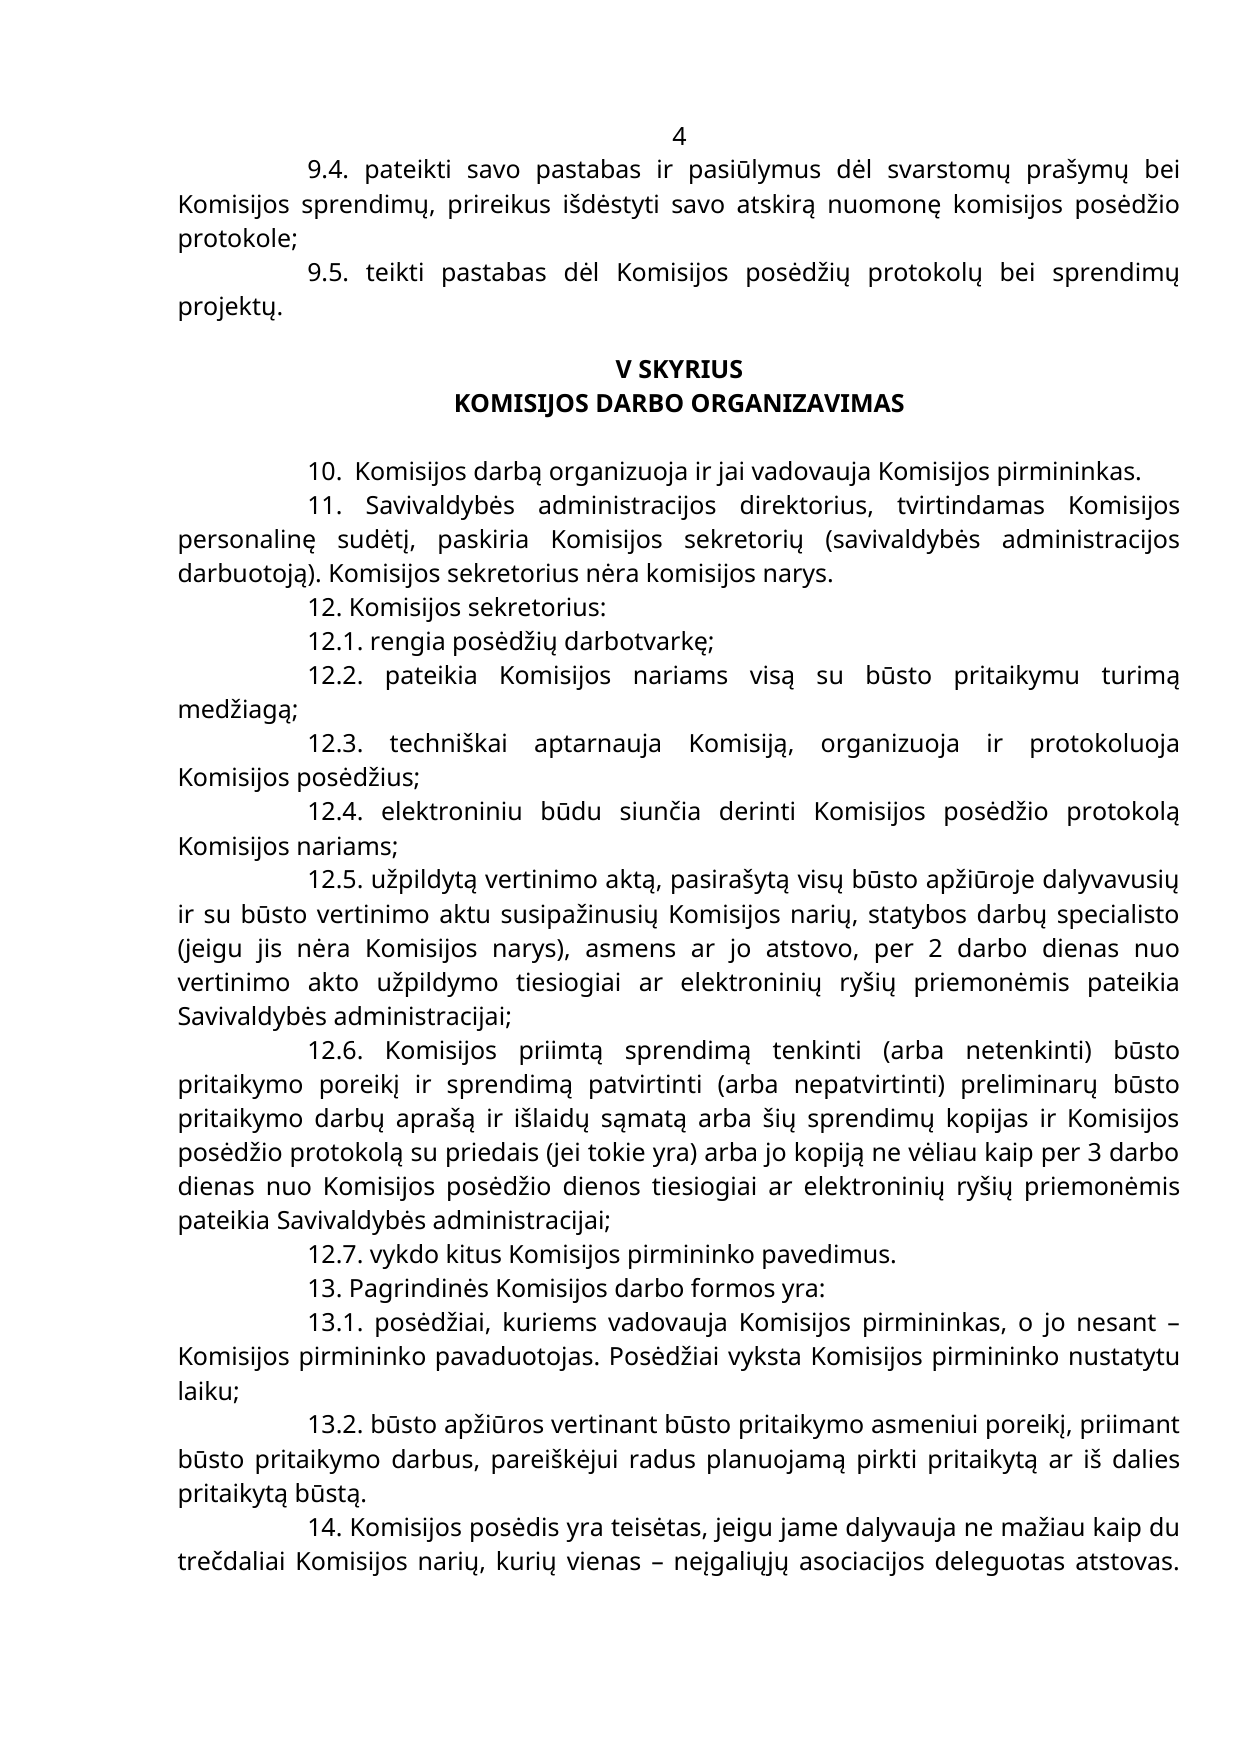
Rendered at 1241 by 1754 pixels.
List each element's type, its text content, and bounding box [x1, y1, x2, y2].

text 10. Komisijos darbą organizuoja ir jai vadovauja Komisijos pirmininkas. [177, 453, 1181, 487]
text 9.5. teikti pastabas dėl Komisijos posėdžių protokolų bei sprendimų projektų. [177, 254, 1181, 322]
text 12.7. vykdo kitus Komisijos pirmininko pavedimus. [177, 1237, 1181, 1271]
text 13.2. būsto apžiūros vertinant būsto pritaikymo asmeniui poreikį, priimant būsto pritaikymo darbus, pareiškėjui radus planuojamą pirkti pritaikytą ar iš dalies pritaikytą būstą. [177, 1407, 1181, 1509]
text 12.6. Komisijos priimtą sprendimą tenkinti (arba netenkinti) būsto pritaikymo poreikį ir sprendimą patvirtinti (arba nepatvirtinti) preliminarų būsto pritaikymo darbų aprašą ir išlaidų sąmatą arba šių sprendimų kopijas ir Komisijos posėdžio protokolą su priedais (jei tokie yra) arba jo kopiją ne vėliau kaip per 3 darbo dienas nuo Komisijos posėdžio dienos tiesiogiai ar elektroninių ryšių priemonėmis pateikia Savivaldybės administracijai; [177, 1032, 1181, 1237]
text 12.3. techniškai aptarnauja Komisiją, organizuoja ir protokoluoja Komisijos posėdžius; [177, 726, 1181, 794]
text 14. Komisijos posėdis yra teisėtas, jeigu jame dalyvauja ne mažiau kaip du trečdaliai Komisijos narių, kurių vienas – neįgaliųjų asociacijos deleguotas atstovas. [177, 1509, 1181, 1577]
text 9.4. pateikti savo pastabas ir pasiūlymus dėl svarstomų prašymų bei Komisijos sprendimų, prireikus išdėstyti savo atskirą nuomonę komisijos posėdžio protokole; [177, 152, 1181, 254]
text KOMISIJOS DARBO ORGANIZAVIMAS [177, 385, 1181, 419]
text V SKYRIUS [177, 351, 1181, 385]
text 11. Savivaldybės administracijos direktorius, tvirtindamas Komisijos personalinę sudėtį, paskiria Komisijos sekretorių (savivaldybės administracijos darbuotoją). Komisijos sekretorius nėra komisijos narys. [177, 487, 1181, 590]
text 12.2. pateikia Komisijos nariams visą su būsto pritaikymu turimą medžiagą; [177, 658, 1181, 726]
text 12.1. rengia posėdžių darbotvarkę; [177, 624, 1181, 658]
text 12. Komisijos sekretorius: [177, 590, 1181, 624]
text 13. Pagrindinės Komisijos darbo formos yra: [177, 1271, 1181, 1305]
text 13.1. posėdžiai, kuriems vadovauja Komisijos pirmininkas, o jo nesant – Komisijos pirmininko pavaduotojas. Posėdžiai vyksta Komisijos pirmininko nustatytu laiku; [177, 1305, 1181, 1407]
text 12.4. elektroniniu būdu siunčia derinti Komisijos posėdžio protokolą Komisijos nariams; [177, 794, 1181, 862]
text 12.5. užpildytą vertinimo aktą, pasirašytą visų būsto apžiūroje dalyvavusių ir su būsto vertinimo aktu susipažinusių Komisijos narių, statybos darbų specialisto (jeigu jis nėra Komisijos narys), asmens ar jo atstovo, per 2 darbo dienas nuo vertinimo akto užpildymo tiesiogiai ar elektroninių ryšių priemonėmis pateikia Savivaldybės administracijai; [177, 862, 1181, 1032]
